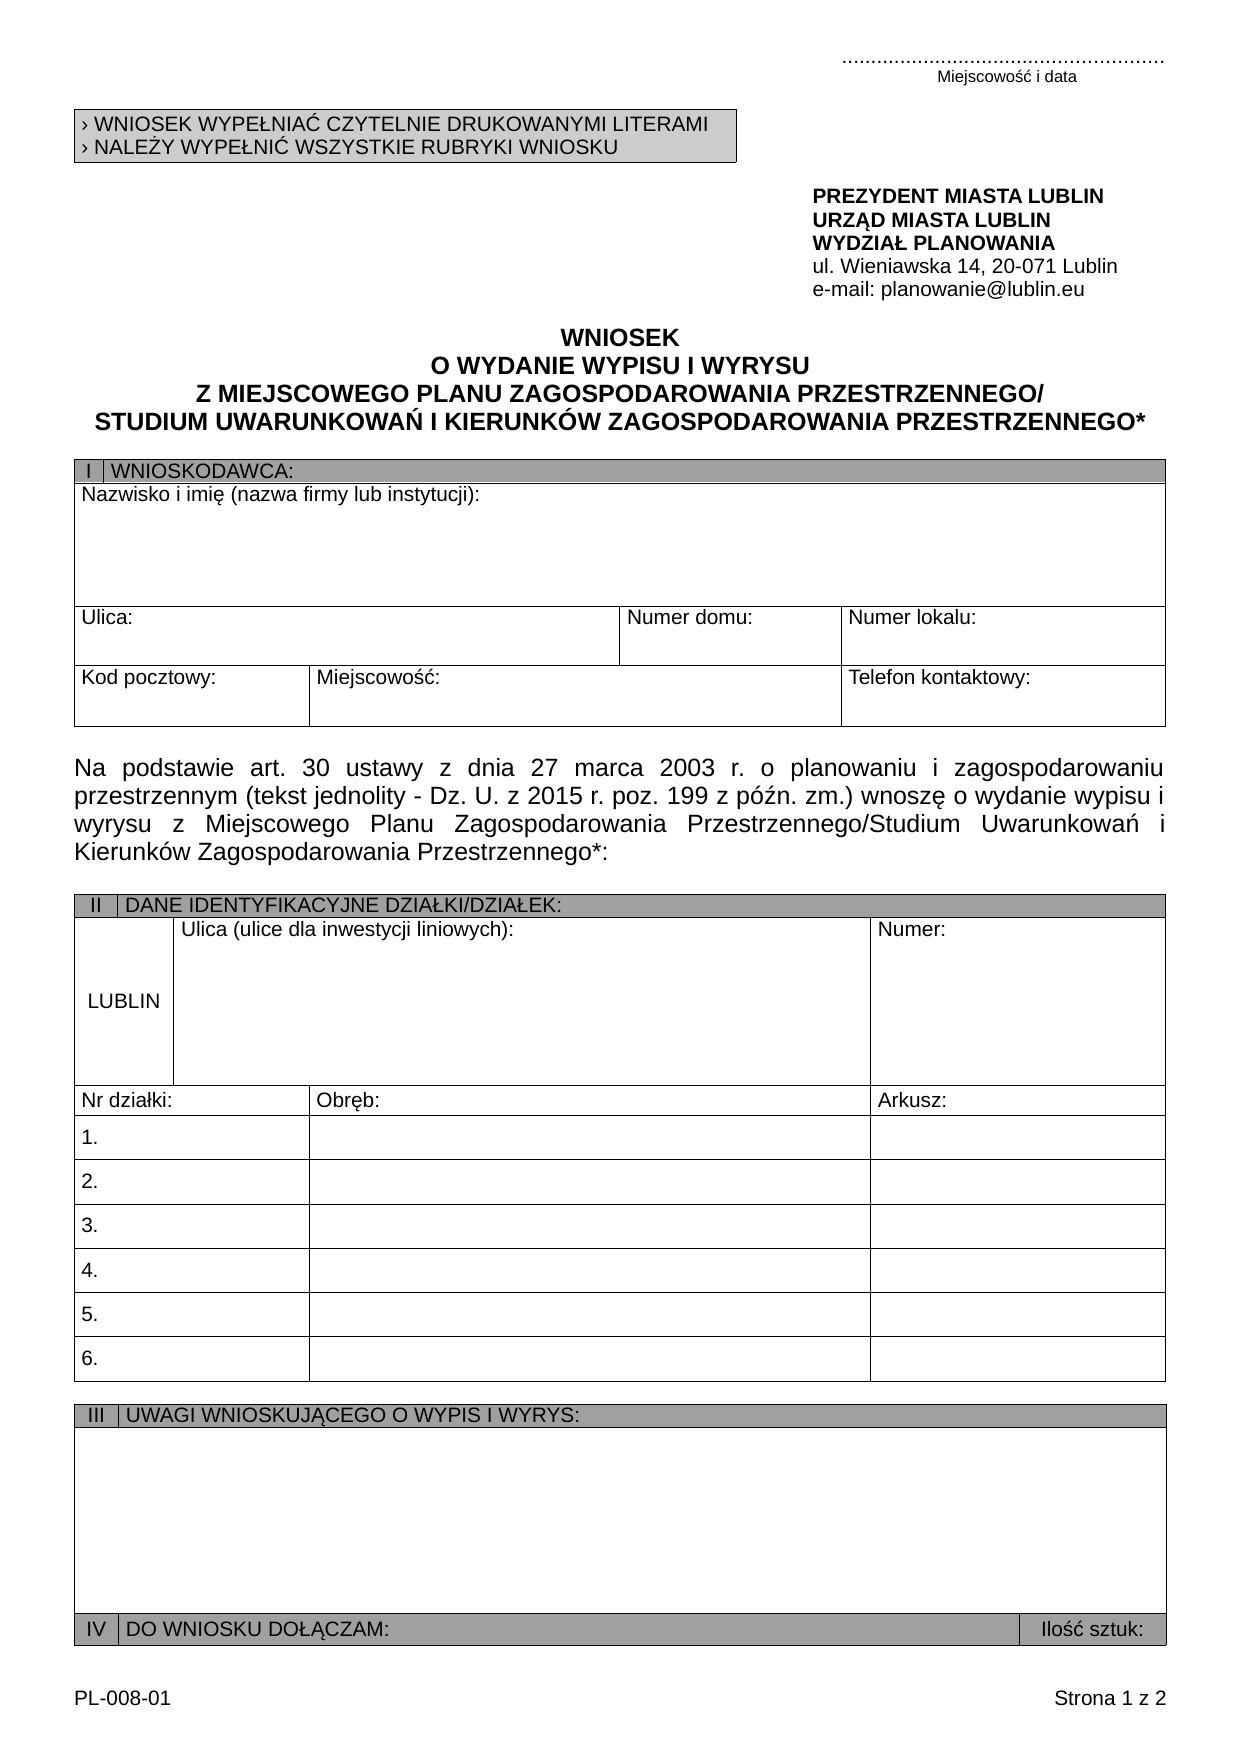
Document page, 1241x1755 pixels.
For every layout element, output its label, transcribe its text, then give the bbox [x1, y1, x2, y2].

table_cell [871, 1160, 1165, 1203]
table_cell Numer domu: [620, 607, 841, 665]
table_header UWAGI WNIOSKUJĄCEGO O WYPIS I WYRYS: [119, 1405, 1166, 1427]
table_cell 2. [75, 1160, 309, 1203]
table_cell [75, 1428, 1166, 1613]
table_cell 4. [75, 1249, 309, 1292]
table_header IV [75, 1614, 118, 1645]
table_header DANE IDENTYFIKACYJNE DZIAŁKI/DZIAŁEK: [118, 895, 1165, 917]
table_cell Arkusz: [871, 1086, 1165, 1115]
table_cell [310, 1160, 870, 1203]
table_cell 6. [75, 1337, 309, 1381]
table_cell Ulica (ulice dla inwestycji liniowych): [174, 918, 870, 1085]
table_cell Nr działki: [75, 1086, 309, 1115]
table_cell Ulica: [75, 607, 619, 665]
table_cell Obręb: [310, 1086, 870, 1115]
text URZĄD MIASTA LUBLIN WYDZIAŁ PLANOWANIA ul. Wieniawska 14, 20-071 Lublin e-mail: planowanie@lublin.eu [74, 208, 1166, 301]
table_cell [871, 1293, 1165, 1336]
table_header III [75, 1405, 118, 1427]
text WNIOSEK [74, 324, 1166, 352]
text PREZYDENT MIASTA LUBLIN [74, 185, 1166, 208]
table_cell [310, 1337, 870, 1381]
table_cell [871, 1205, 1165, 1248]
table_cell [310, 1249, 870, 1292]
table_header › WNIOSEK WYPEŁNIAĆ CZYTELNIE DRUKOWANYMI LITERAMI › NALEŻY WYPEŁNIĆ WSZYSTKIE RUBRYKI WNIOSKU [75, 110, 736, 162]
table_cell Telefon kontaktowy: [842, 666, 1165, 726]
table_header Ilość sztuk: [1020, 1614, 1166, 1645]
text Na podstawie art. 30 ustawy z dnia 27 marca 2003 r. o planowaniu i zagospodarowaniu przestrzennym (tekst jednolity - Dz. U. z 2015 r. poz. 199 z późn. zm.) wnoszę o wydanie wypisu i wyrysu z Miejscowego Planu Zagospodarowania Przestrzennego/Studium Uwarunkowań i Kierunków Zagospodarowania Przestrzennego*: [74, 754, 1166, 866]
table_cell Kod pocztowy: [75, 666, 309, 726]
table_cell 5. [75, 1293, 309, 1336]
table_cell [871, 1337, 1165, 1381]
table_header WNIOSKODAWCA: [104, 460, 1165, 482]
table_header DO WNIOSKU DOŁĄCZAM: [119, 1614, 1019, 1645]
table_cell Miejscowość: [310, 666, 841, 726]
text STUDIUM UWARUNKOWAŃ I KIERUNKÓW ZAGOSPODAROWANIA PRZESTRZENNEGO* [74, 408, 1166, 436]
table_cell 3. [75, 1205, 309, 1248]
table_cell [871, 1116, 1165, 1159]
text Miejscowość i data [74, 67, 1166, 86]
table_header I [75, 460, 103, 482]
table_cell Numer: [871, 918, 1165, 1085]
table_cell [310, 1116, 870, 1159]
table_cell 1. [75, 1116, 309, 1159]
table_cell Nazwisko i imię (nazwa firmy lub instytucji): [75, 484, 1165, 606]
text O WYDANIE WYPISU I WYRYSU Z MIEJSCOWEGO PLANU ZAGOSPODAROWANIA PRZESTRZENNEGO/ [74, 352, 1166, 408]
table_cell Numer lokalu: [842, 607, 1165, 665]
table_cell [310, 1293, 870, 1336]
table_cell LUBLIN [75, 918, 173, 1085]
table_cell [871, 1249, 1165, 1292]
table_header II [75, 895, 117, 917]
table_cell [310, 1205, 870, 1248]
